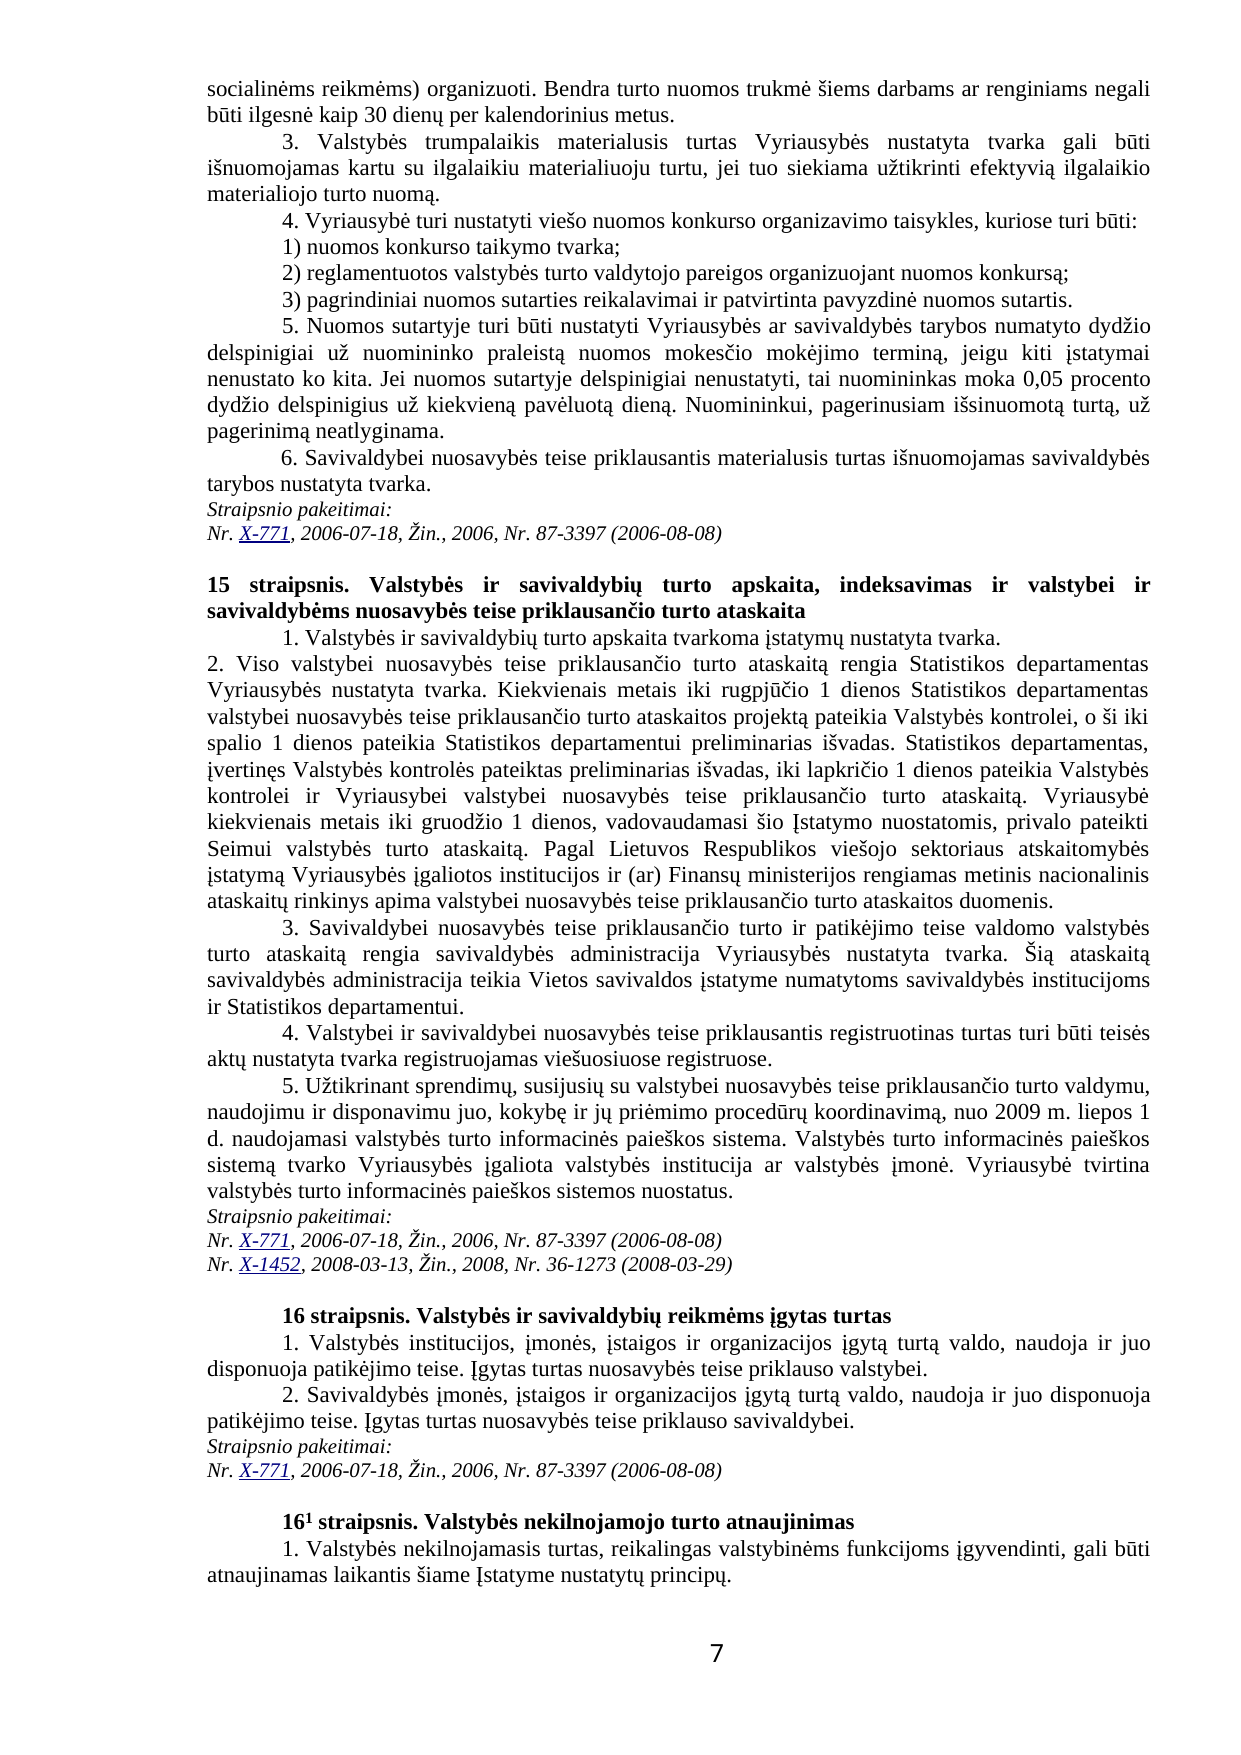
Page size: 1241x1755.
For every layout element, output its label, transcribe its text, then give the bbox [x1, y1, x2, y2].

text 161 straipsnis. Valstybės nekilnojamojo turto atnaujinimas [207, 1508, 1152, 1535]
text 1. Valstybės nekilnojamasis turtas, reikalingas valstybinėms funkcijoms įgyvendinti, gali būti atnaujinamas laikantis šiame Įstatyme nustatytų principų. [207, 1535, 1152, 1587]
text socialinėms reikmėms) organizuoti. Bendra turto nuomos trukmė šiems darbams ar renginiams negali būti ilgesnė kaip 30 dienų per kalendorinius metus. [207, 75, 1152, 128]
text 5. Nuomos sutartyje turi būti nustatyti Vyriausybės ar savivaldybės tarybos numatyto dydžio delspinigiai už nuomininko praleistą nuomos mokesčio mokėjimo terminą, jeigu kiti įstatymai nenustato ko kita. Jei nuomos sutartyje delspinigiai nenustatyti, tai nuomininkas moka 0,05 procento dydžio delspinigius už kiekvieną pavėluotą dieną. Nuomininkui, pagerinusiam išsinuomotą turtą, už pagerinimą neatlyginama. [207, 312, 1152, 444]
text 16 straipsnis. Valstybės ir savivaldybių reikmėms įgytas turtas [207, 1302, 1152, 1328]
text 1) nuomos konkurso taikymo tvarka; [207, 233, 1152, 259]
text 1. Valstybės institucijos, įmonės, įstaigos ir organizacijos įgytą turtą valdo, naudoja ir juo disponuoja patikėjimo teise. Įgytas turtas nuosavybės teise priklauso valstybei. [207, 1328, 1152, 1381]
text Straipsnio pakeitimai: [207, 1204, 1152, 1228]
text Straipsnio pakeitimai: [207, 497, 1152, 521]
text Nr. X-1452, 2008-03-13, Žin., 2008, Nr. 36-1273 (2008-03-29) [207, 1252, 1152, 1276]
text 2. Savivaldybės įmonės, įstaigos ir organizacijos įgytą turtą valdo, naudoja ir juo disponuoja patikėjimo teise. Įgytas turtas nuosavybės teise priklauso savivaldybei. [207, 1381, 1152, 1434]
text 2) reglamentuotos valstybės turto valdytojo pareigos organizuojant nuomos konkursą; [207, 259, 1152, 286]
text 3) pagrindiniai nuomos sutarties reikalavimai ir patvirtinta pavyzdinė nuomos sutartis. [207, 286, 1152, 312]
text 3. Savivaldybei nuosavybės teise priklausančio turto ir patikėjimo teise valdomo valstybės turto ataskaitą rengia savivaldybės administracija Vyriausybės nustatyta tvarka. Šią ataskaitą savivaldybės administracija teikia Vietos savivaldos įstatyme numatytoms savivaldybės institucijoms ir Statistikos departamentui. [207, 914, 1152, 1019]
text 4. Vyriausybė turi nustatyti viešo nuomos konkurso organizavimo taisykles, kuriose turi būti: [207, 207, 1152, 233]
text 15 straipsnis. Valstybės ir savivaldybių turto apskaita, indeksavimas ir valstybei ir savivaldybėms nuosavybės teise priklausančio turto ataskaita [207, 571, 1152, 624]
text 2. Viso valstybei nuosavybės teise priklausančio turto ataskaitą rengia Statistikos departamentas Vyriausybės nustatyta tvarka. Kiekvienais metais iki rugpjūčio 1 dienos Statistikos departamentas valstybei nuosavybės teise priklausančio turto ataskaitos projektą pateikia Valstybės kontrolei, o ši iki spalio 1 dienos pateikia Statistikos departamentui preliminarias išvadas. Statistikos departamentas, įvertinęs Valstybės kontrolės pateiktas preliminarias išvadas, iki lapkričio 1 dienos pateikia Valstybės kontrolei ir Vyriausybei valstybei nuosavybės teise priklausančio turto ataskaitą. Vyriausybė kiekvienais metais iki gruodžio 1 dienos, vadovaudamasi šio Įstatymo nuostatomis, privalo pateikti Seimui valstybės turto ataskaitą. Pagal Lietuvos Respublikos viešojo sektoriaus atskaitomybės įstatymą Vyriausybės įgaliotos institucijos ir (ar) Finansų ministerijos rengiamas metinis nacionalinis ataskaitų rinkinys apima valstybei nuosavybės teise priklausančio turto ataskaitos duomenis. [207, 650, 1150, 914]
text Nr. X-771, 2006-07-18, Žin., 2006, Nr. 87-3397 (2006-08-08) [207, 1228, 1152, 1252]
text Straipsnio pakeitimai: [207, 1434, 1152, 1458]
text 5. Užtikrinant sprendimų, susijusių su valstybei nuosavybės teise priklausančio turto valdymu, naudojimu ir disponavimu juo, kokybę ir jų priėmimo procedūrų koordinavimą, nuo 2009 m. liepos 1 d. naudojamasi valstybės turto informacinės paieškos sistema. Valstybės turto informacinės paieškos sistemą tvarko Vyriausybės įgaliota valstybės institucija ar valstybės įmonė. Vyriausybė tvirtina valstybės turto informacinės paieškos sistemos nuostatus. [207, 1072, 1152, 1204]
text 6. Savivaldybei nuosavybės teise priklausantis materialusis turtas išnuomojamas savivaldybės tarybos nustatyta tvarka. [207, 444, 1152, 497]
text 1. Valstybės ir savivaldybių turto apskaita tvarkoma įstatymų nustatyta tvarka. [207, 624, 1152, 650]
text 3. Valstybės trumpalaikis materialusis turtas Vyriausybės nustatyta tvarka gali būti išnuomojamas kartu su ilgalaikiu materialiuoju turtu, jei tuo siekiama užtikrinti efektyvią ilgalaikio materialiojo turto nuomą. [207, 128, 1152, 207]
text 4. Valstybei ir savivaldybei nuosavybės teise priklausantis registruotinas turtas turi būti teisės aktų nustatyta tvarka registruojamas viešuosiuose registruose. [207, 1019, 1152, 1072]
text Nr. X-771, 2006-07-18, Žin., 2006, Nr. 87-3397 (2006-08-08) [207, 521, 1152, 545]
text Nr. X-771, 2006-07-18, Žin., 2006, Nr. 87-3397 (2006-08-08) [207, 1458, 1152, 1482]
